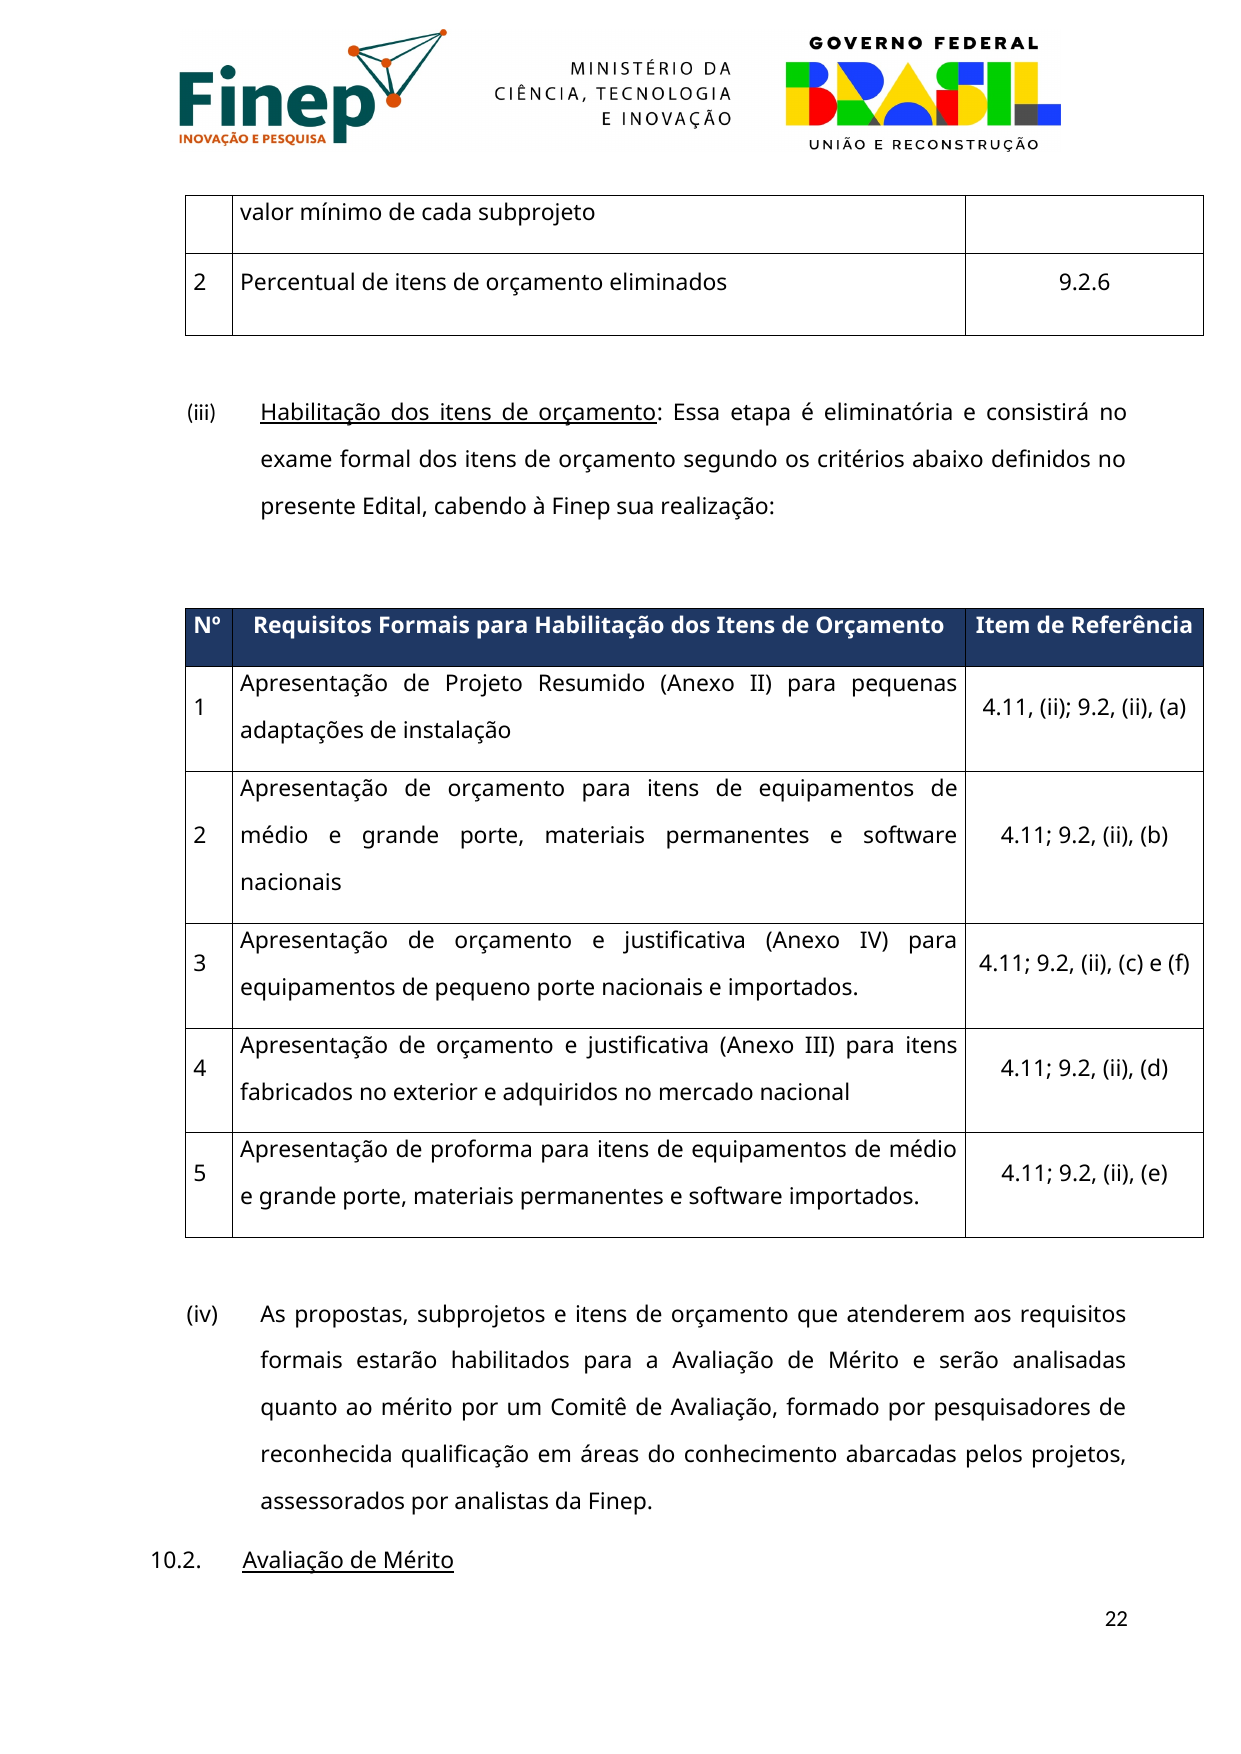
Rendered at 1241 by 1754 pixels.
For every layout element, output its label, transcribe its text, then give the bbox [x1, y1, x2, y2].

table_cell [186, 196, 232, 253]
table_cell Percentual de itens de orçamento eliminados [233, 254, 965, 335]
table_cell valor mínimo de cada subprojeto [233, 196, 965, 253]
table_header Nº [186, 609, 232, 666]
table_cell Apresentação de Projeto Resumido (Anexo II) para pequenas adaptações de instalação [233, 667, 965, 771]
table_cell Apresentação de orçamento e justificativa (Anexo IV) para equipamentos de pequeno porte nacionais e importados. [233, 924, 965, 1027]
table_cell 4.11, (ii); 9.2, (ii), (a) [966, 667, 1203, 771]
table_cell Apresentação de orçamento para itens de equipamentos de médio e grande porte, materiais permanentes e software nacionais [233, 772, 965, 923]
table_cell 4.11; 9.2, (ii), (e) [966, 1133, 1203, 1237]
list Habilitação dos itens de orçamento: Essa etapa é eliminatória e consistirá no exame formal dos itens de orçamento segundo os critérios abaixo definidos no presente Edital, cabendo à Finep sua realização: [186, 396, 1128, 521]
table_cell 4.11; 9.2, (ii), (b) [966, 772, 1203, 923]
table_cell 2 [186, 772, 232, 923]
table_header Requisitos Formais para Habilitação dos Itens de Orçamento [233, 609, 965, 666]
table_cell 2 [186, 254, 232, 335]
table_cell 5 [186, 1133, 232, 1237]
table_cell [966, 196, 1203, 253]
table_cell 3 [186, 924, 232, 1027]
table_cell Apresentação de proforma para itens de equipamentos de médio e grande porte, materiais permanentes e software importados. [233, 1133, 965, 1237]
list Avaliação de Mérito [150, 1544, 1128, 1576]
list As propostas, subprojetos e itens de orçamento que atenderem aos requisitos formais estarão habilitados para a Avaliação de Mérito e serão analisadas quanto ao mérito por um Comitê de Avaliação, formado por pesquisadores de reconhecida qualificação em áreas do conhecimento abarcadas pelos projetos, assessorados por analistas da Finep. [186, 1297, 1128, 1516]
table_header Item de Referência [966, 609, 1203, 666]
table_cell Apresentação de orçamento e justificativa (Anexo III) para itens fabricados no exterior e adquiridos no mercado nacional [233, 1029, 965, 1132]
table_cell 4.11; 9.2, (ii), (d) [966, 1029, 1203, 1132]
table_cell 1 [186, 667, 232, 771]
table_cell 9.2.6 [966, 254, 1203, 335]
table_cell 4.11; 9.2, (ii), (c) e (f) [966, 924, 1203, 1027]
table_cell 4 [186, 1029, 232, 1132]
